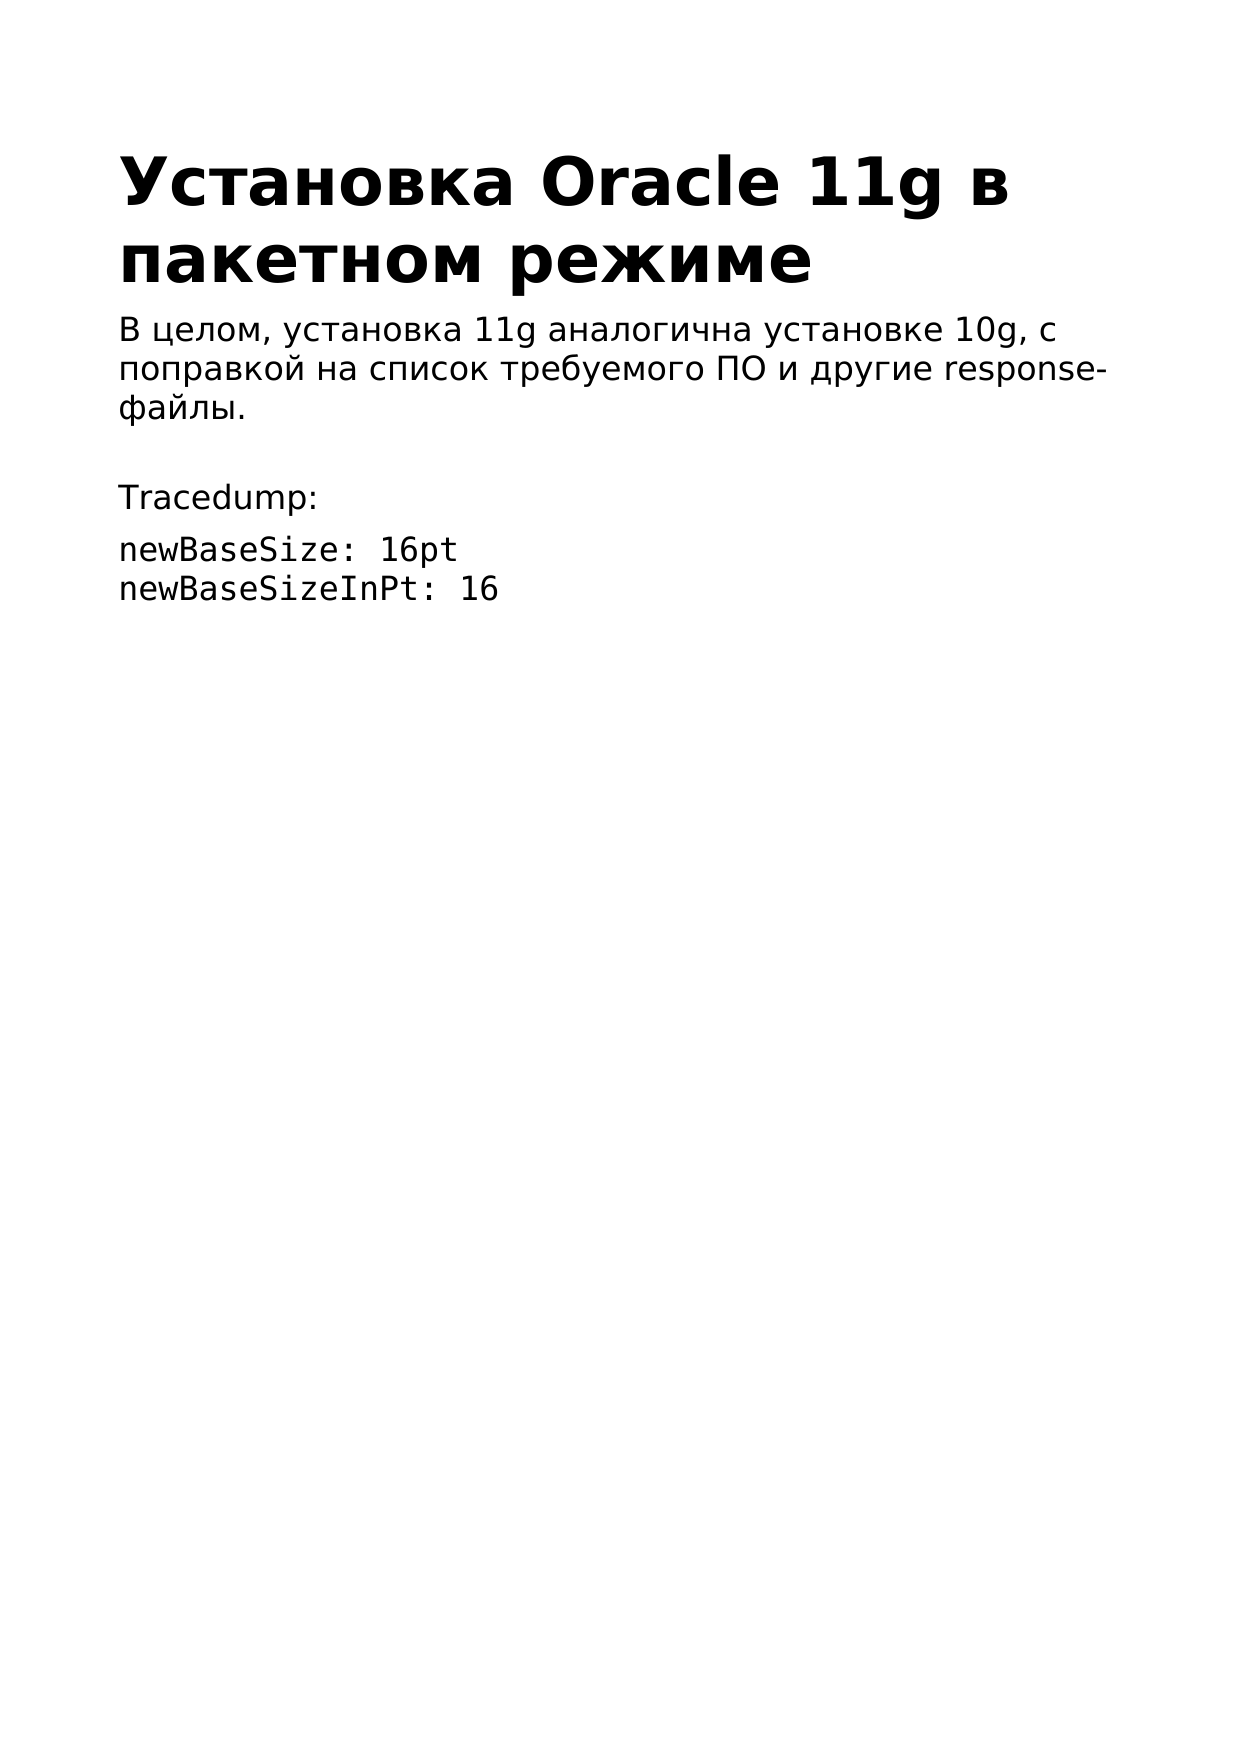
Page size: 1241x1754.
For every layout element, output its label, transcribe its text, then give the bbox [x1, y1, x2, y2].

text newBaseSize: 16pt newBaseSizeInPt: 16 [118, 530, 1122, 608]
text Tracedump: [118, 440, 1122, 518]
text В целом, установка 11g аналогична установке 10g, с поправкой на список требуемого ПО и другие response-файлы. [118, 311, 1122, 427]
subtitle Установка Oraсle 11g в пакетном режиме [118, 143, 1122, 298]
